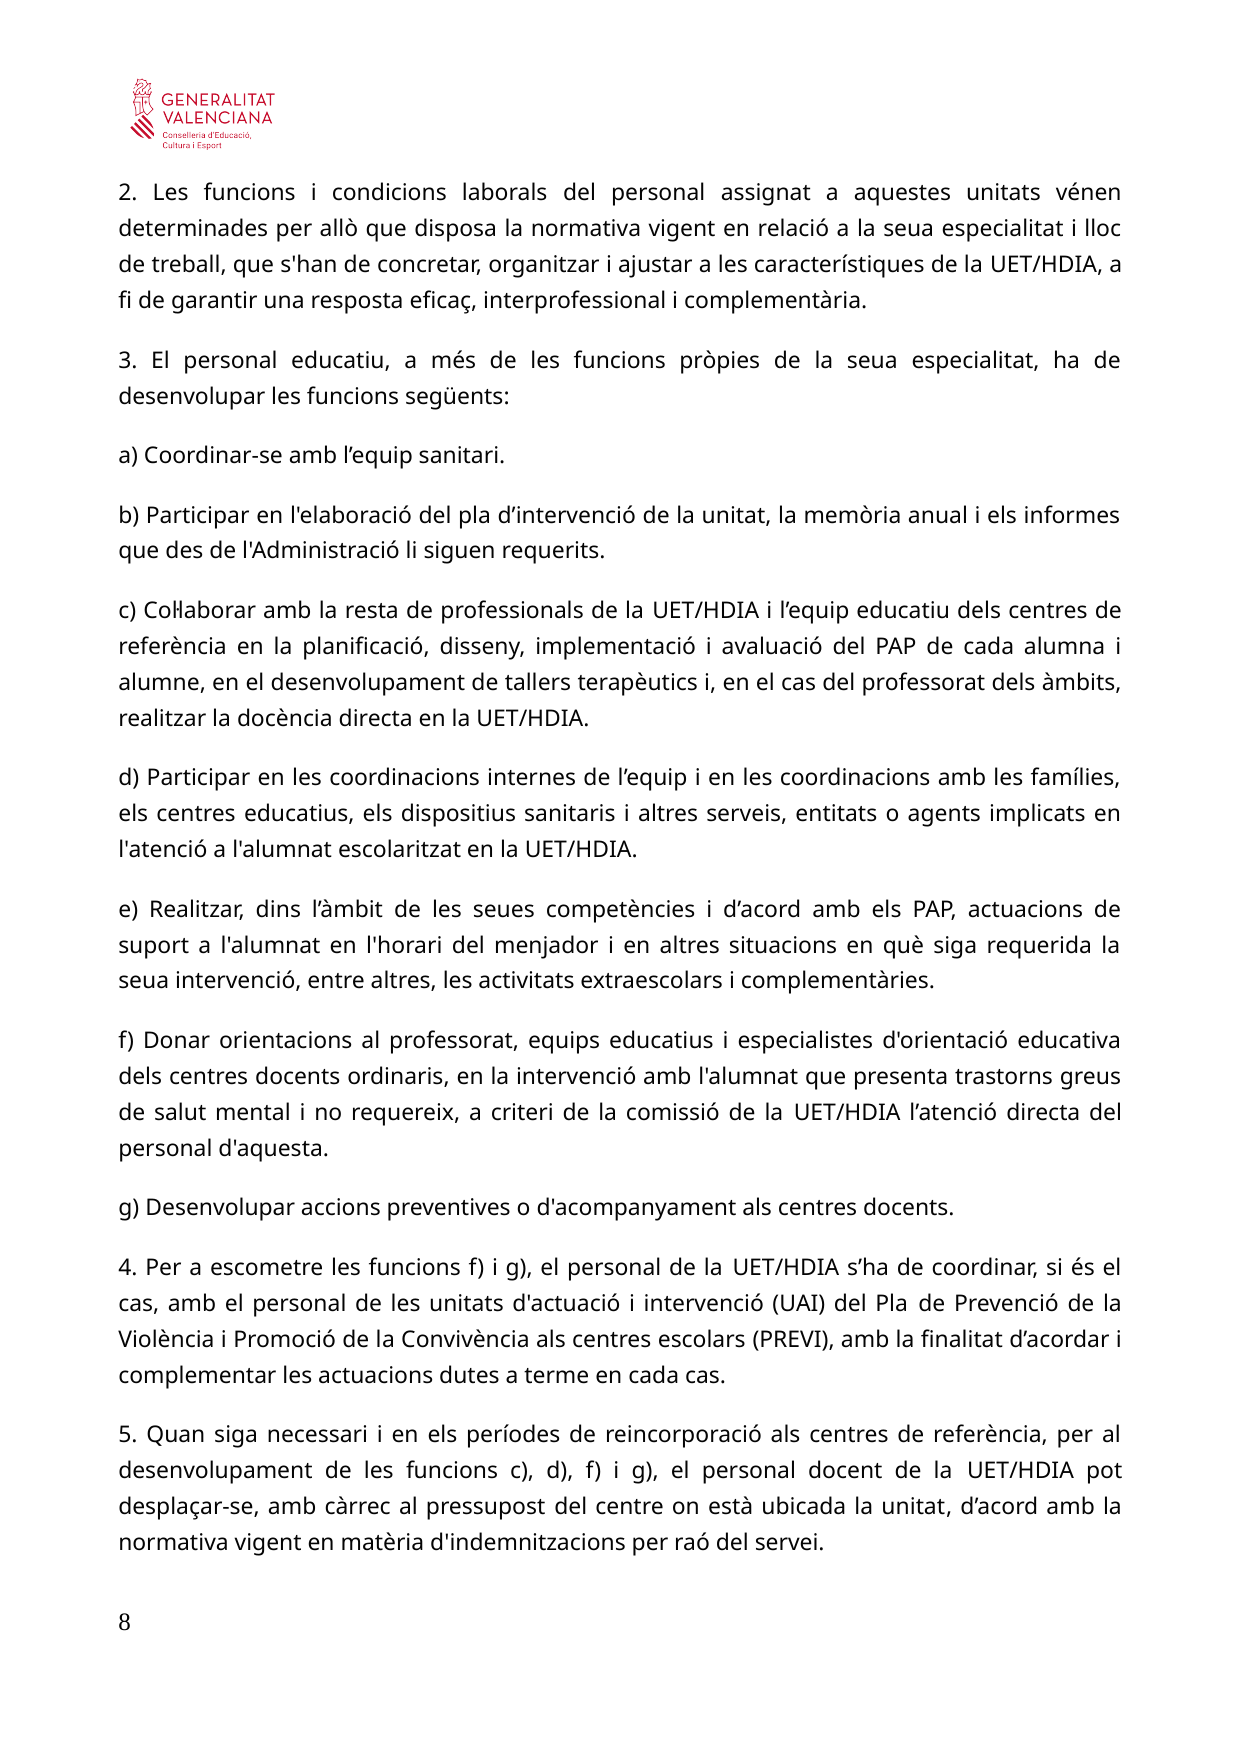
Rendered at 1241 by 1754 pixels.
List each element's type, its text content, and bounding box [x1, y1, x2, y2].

text 4. Per a escometre les funcions f) i g), el personal de la UET/HDIA s’ha de coordinar, si és el cas, amb el personal de les unitats d'actuació i intervenció (UAI) del Pla de Prevenció de la Violència i Promoció de la Convivència als centres escolars (PREVI), amb la finalitat d’acordar i complementar les actuacions dutes a terme en cada cas. [118, 1251, 1122, 1390]
text g) Desenvolupar accions preventives o d'acompanyament als centres docents. [118, 1191, 1122, 1222]
text f) Donar orientacions al professorat, equips educatius i especialistes d'orientació educativa dels centres docents ordinaris, en la intervenció amb l'alumnat que presenta trastorns greus de salut mental i no requereix, a criteri de la comissió de la UET/HDIA l’atenció directa del personal d'aquesta. [118, 1024, 1122, 1163]
text d) Participar en les coordinacions internes de l’equip i en les coordinacions amb les famílies, els centres educatius, els dispositius sanitaris i altres serveis, entitats o agents implicats en l'atenció a l'alumnat escolaritzat en la UET/HDIA. [118, 761, 1122, 864]
text c) Col·laborar amb la resta de professionals de la UET/HDIA i l’equip educatiu dels centres de referència en la planificació, disseny, implementació i avaluació del PAP de cada alumna i alumne, en el desenvolupament de tallers terapèutics i, en el cas del professorat dels àmbits, realitzar la docència directa en la UET/HDIA. [118, 594, 1122, 733]
text 2. Les funcions i condicions laborals del personal assignat a aquestes unitats vénen determinades per allò que disposa la normativa vigent en relació a la seua especialitat i lloc de treball, que s'han de concretar, organitzar i ajustar a les característiques de la UET/HDIA, a fi de garantir una resposta eficaç, interprofessional i complementària. [118, 176, 1122, 315]
picture [130, 78, 275, 150]
text 3. El personal educatiu, a més de les funcions pròpies de la seua especialitat, ha de desenvolupar les funcions següents: [118, 344, 1122, 411]
text e) Realitzar, dins l’àmbit de les seues competències i d’acord amb els PAP, actuacions de suport a l'alumnat en l'horari del menjador i en altres situacions en què siga requerida la seua intervenció, entre altres, les activitats extraescolars i complementàries. [118, 893, 1122, 996]
text b) Participar en l'elaboració del pla d’intervenció de la unitat, la memòria anual i els informes que des de l'Administració li siguen requerits. [118, 498, 1122, 566]
text 5. Quan siga necessari i en els períodes de reincorporació als centres de referència, per al desenvolupament de les funcions c), d), f) i g), el personal docent de la UET/HDIA pot desplaçar-se, amb càrrec al pressupost del centre on està ubicada la unitat, d’acord amb la normativa vigent en matèria d'indemnitzacions per raó del servei. [118, 1418, 1122, 1557]
text a) Coordinar-se amb l’equip sanitari. [118, 439, 1122, 470]
